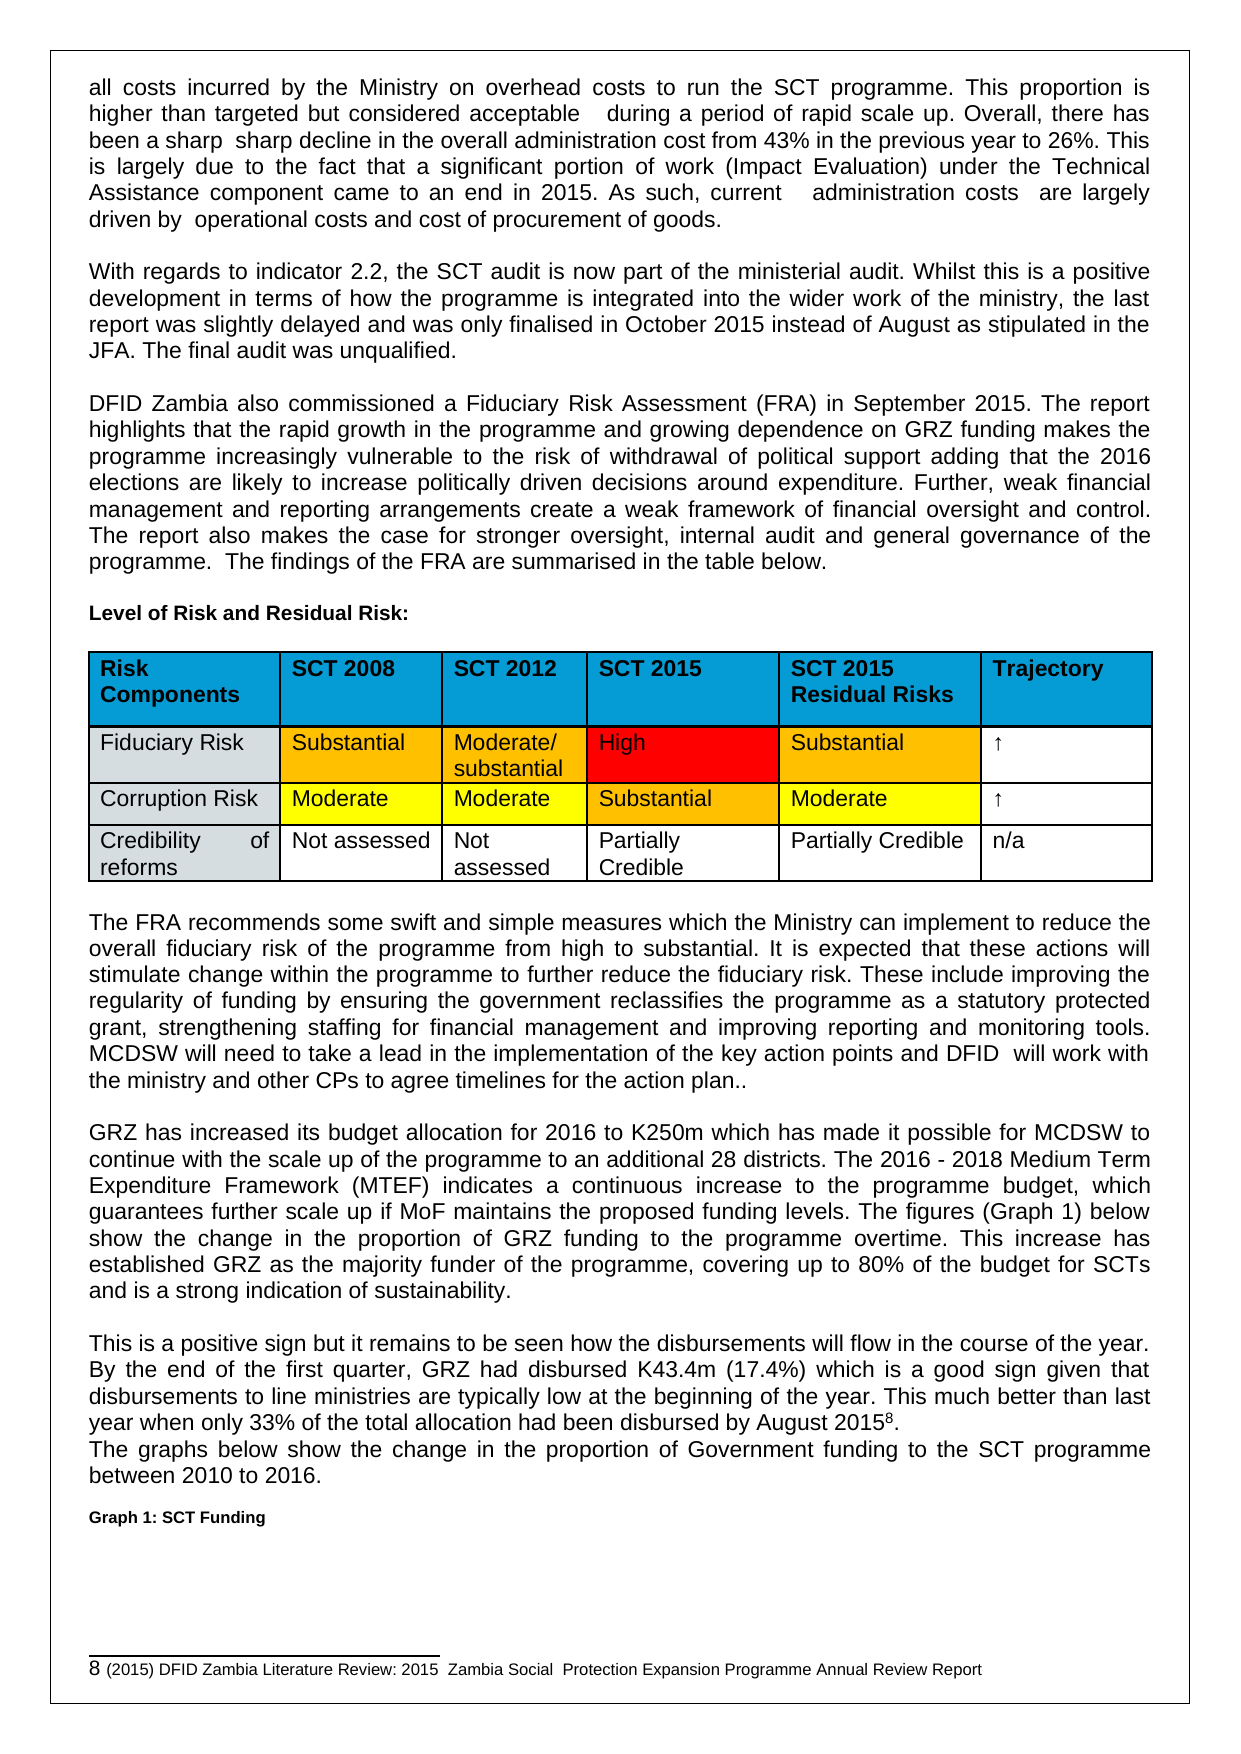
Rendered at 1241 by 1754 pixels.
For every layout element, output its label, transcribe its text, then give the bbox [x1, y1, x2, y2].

table_cell Fiduciary Risk [90, 728, 279, 782]
table_header Risk Components [90, 653, 279, 725]
text all costs incurred by the Ministry on overhead costs to run the SCT programme. This proportion is higher than targeted but considered acceptable during a period of rapid scale up. Overall, there has been a sharp sharp decline in the overall administration cost from 43% in the previous year to 26%. This is largely due to the fact that a significant portion of work (Impact Evaluation) under the Technical Assistance component came to an end in 2015. As such, current administration costs are largely driven by operational costs and cost of procurement of goods. [89, 74, 1152, 232]
table_cell Substantial [780, 728, 980, 782]
table_cell n/a [982, 826, 1151, 880]
text This is a positive sign but it remains to be seen how the disbursements will flow in the course of the year. By the end of the first quarter, GRZ had disbursed K43.4m (17.4%) which is a good sign given that disbursements to line ministries are typically low at the beginning of the year. This much better than last year when only 33% of the total allocation had been disbursed by August 2015. [89, 1330, 1152, 1436]
table_cell Partially Credible [780, 826, 980, 880]
table_cell Partially Credible [588, 826, 778, 880]
table_header SCT 2008 [281, 653, 441, 725]
table_cell Moderate [443, 784, 586, 824]
table_header SCT 2015 Residual Risks [780, 653, 980, 725]
text Level of Risk and Residual Risk: [89, 601, 1152, 625]
table_cell Substantial [281, 728, 441, 782]
text With regards to indicator 2.2, the SCT audit is now part of the ministerial audit. Whilst this is a positive development in terms of how the programme is integrated into the wider work of the ministry, the last report was slightly delayed and was only finalised in October 2015 instead of August as stipulated in the JFA. The final audit was unqualified. [89, 258, 1152, 364]
text The FRA recommends some swift and simple measures which the Ministry can implement to reduce the overall fiduciary risk of the programme from high to substantial. It is expected that these actions will stimulate change within the programme to further reduce the fiduciary risk. These include improving the regularity of funding by ensuring the government reclassifies the programme as a statutory protected grant, strengthening staffing for financial management and improving reporting and monitoring tools. MCDSW will need to take a lead in the implementation of the key action points and DFID will work with the ministry and other CPs to agree timelines for the action plan.. [89, 908, 1152, 1093]
table_cell High [588, 728, 778, 782]
table_cell Substantial [588, 784, 778, 824]
table_cell Not assessed [281, 826, 441, 880]
text (2015) DFID Zambia Literature Review: 2015 Zambia Social Protection Expansion Programme Annual Review Report [89, 1656, 1152, 1680]
table_header Trajectory [982, 653, 1151, 725]
table_cell Corruption Risk [90, 784, 279, 824]
table_header SCT 2012 [443, 653, 586, 725]
table_cell ↑ [982, 728, 1151, 782]
text GRZ has increased its budget allocation for 2016 to K250m which has made it possible for MCDSW to continue with the scale up of the programme to an additional 28 districts. The 2016 - 2018 Medium Term Expenditure Framework (MTEF) indicates a continuous increase to the programme budget, which guarantees further scale up if MoF maintains the proposed funding levels. The figures (Graph 1) below show the change in the proportion of GRZ funding to the programme overtime. This increase has established GRZ as the majority funder of the programme, covering up to 80% of the budget for SCTs and is a strong indication of sustainability. [89, 1119, 1152, 1304]
table_header SCT 2015 [588, 653, 778, 725]
table_cell Credibility of reforms [90, 826, 279, 880]
text DFID Zambia also commissioned a Fiduciary Risk Assessment (FRA) in September 2015. The report highlights that the rapid growth in the programme and growing dependence on GRZ funding makes the programme increasingly vulnerable to the risk of withdrawal of political support adding that the 2016 elections are likely to increase politically driven decisions around expenditure. Further, weak financial management and reporting arrangements create a weak framework of financial oversight and control. The report also makes the case for stronger oversight, internal audit and general governance of the programme. The findings of the FRA are summarised in the table below. [89, 390, 1152, 574]
text Graph 1: SCT Funding [89, 1507, 1152, 1527]
text The graphs below show the change in the proportion of Government funding to the SCT programme between 2010 to 2016. [89, 1436, 1152, 1488]
table_cell Not assessed [443, 826, 586, 880]
table_cell Moderate/ substantial [443, 728, 586, 782]
table_cell ↑ [982, 784, 1151, 824]
table_cell Moderate [281, 784, 441, 824]
table_cell Moderate [780, 784, 980, 824]
